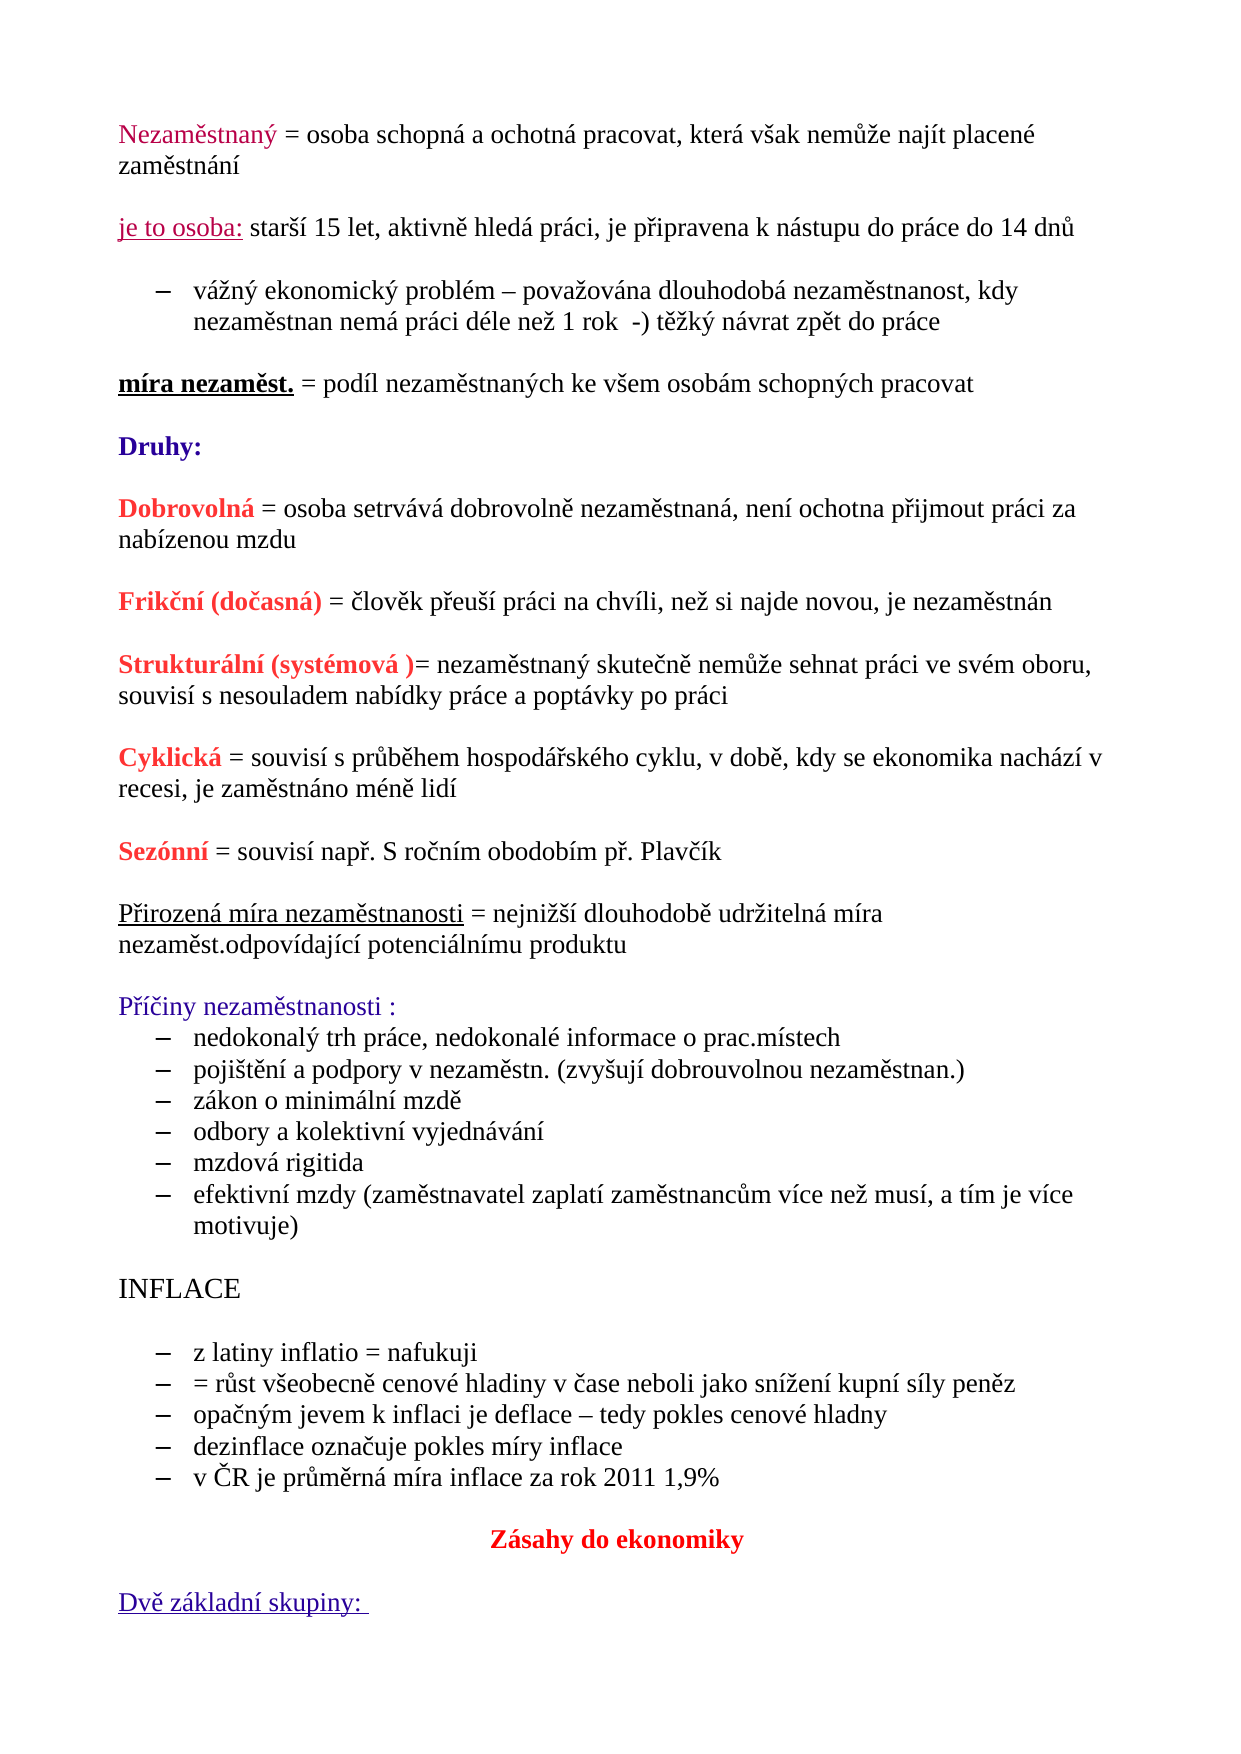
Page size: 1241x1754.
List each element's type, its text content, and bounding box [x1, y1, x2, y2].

text Cyklická = souvisí s průběhem hospodářského cyklu, v době, kdy se ekonomika nachází v recesi, je zaměstnáno méně lidí [118, 741, 1122, 803]
text Dvě základní skupiny: [118, 1586, 1122, 1617]
list vážný ekonomický problém – považována dlouhodobá nezaměstnanost, kdy nezaměstnan nemá práci déle než 1 rok -) těžký návrat zpět do práce [156, 274, 1122, 336]
list efektivní mzdy (zaměstnavatel zaplatí zaměstnancům více než musí, a tím je více motivuje) [156, 1178, 1122, 1240]
list v ČR je průměrná míra inflace za rok 2011 1,9% [156, 1461, 1122, 1492]
text Zásahy do ekonomiky [118, 1523, 1122, 1554]
list mzdová rigitida [156, 1146, 1122, 1178]
text Sezónní = souvisí např. S ročním obodobím př. Plavčík [118, 834, 1122, 866]
text Příčiny nezaměstnanosti : [118, 990, 1122, 1021]
text Frikční (dočasná) = člověk přeuší práci na chvíli, než si najde novou, je nezaměstnán [118, 585, 1122, 617]
list odbory a kolektivní vyjednávání [156, 1115, 1122, 1146]
list dezinflace označuje pokles míry inflace [156, 1430, 1122, 1461]
list nedokonalý trh práce, nedokonalé informace o prac.místech [156, 1021, 1122, 1053]
list pojištění a podpory v nezaměstn. (zvyšují dobrouvolnou nezaměstnan.) [156, 1053, 1122, 1084]
text míra nezaměst. = podíl nezaměstnaných ke všem osobám schopných pracovat [118, 367, 1122, 398]
text Dobrovolná = osoba setrvává dobrovolně nezaměstnaná, není ochotna přijmout práci za nabízenou mzdu [118, 492, 1122, 554]
text Nezaměstnaný = osoba schopná a ochotná pracovat, která však nemůže najít placené zaměstnání [118, 118, 1122, 180]
text Druhy: [118, 430, 1122, 461]
text Přirozená míra nezaměstnanosti = nejnižší dlouhodobě udržitelná míra nezaměst.odpovídající potenciálnímu produktu [118, 897, 1122, 959]
list zákon o minimální mzdě [156, 1084, 1122, 1115]
list opačným jevem k inflaci je deflace – tedy pokles cenové hladny [156, 1398, 1122, 1430]
list = růst všeobecně cenové hladiny v čase neboli jako snížení kupní síly peněz [156, 1367, 1122, 1398]
text je to osoba: starší 15 let, aktivně hledá práci, je připravena k nástupu do práce do 14 dnů [118, 212, 1122, 243]
text Strukturální (systémová )= nezaměstnaný skutečně nemůže sehnat práci ve svém oboru, souvisí s nesouladem nabídky práce a poptávky po práci [118, 648, 1122, 710]
text INFLACE [118, 1271, 1122, 1305]
list z latiny inflatio = nafukuji [156, 1336, 1122, 1367]
